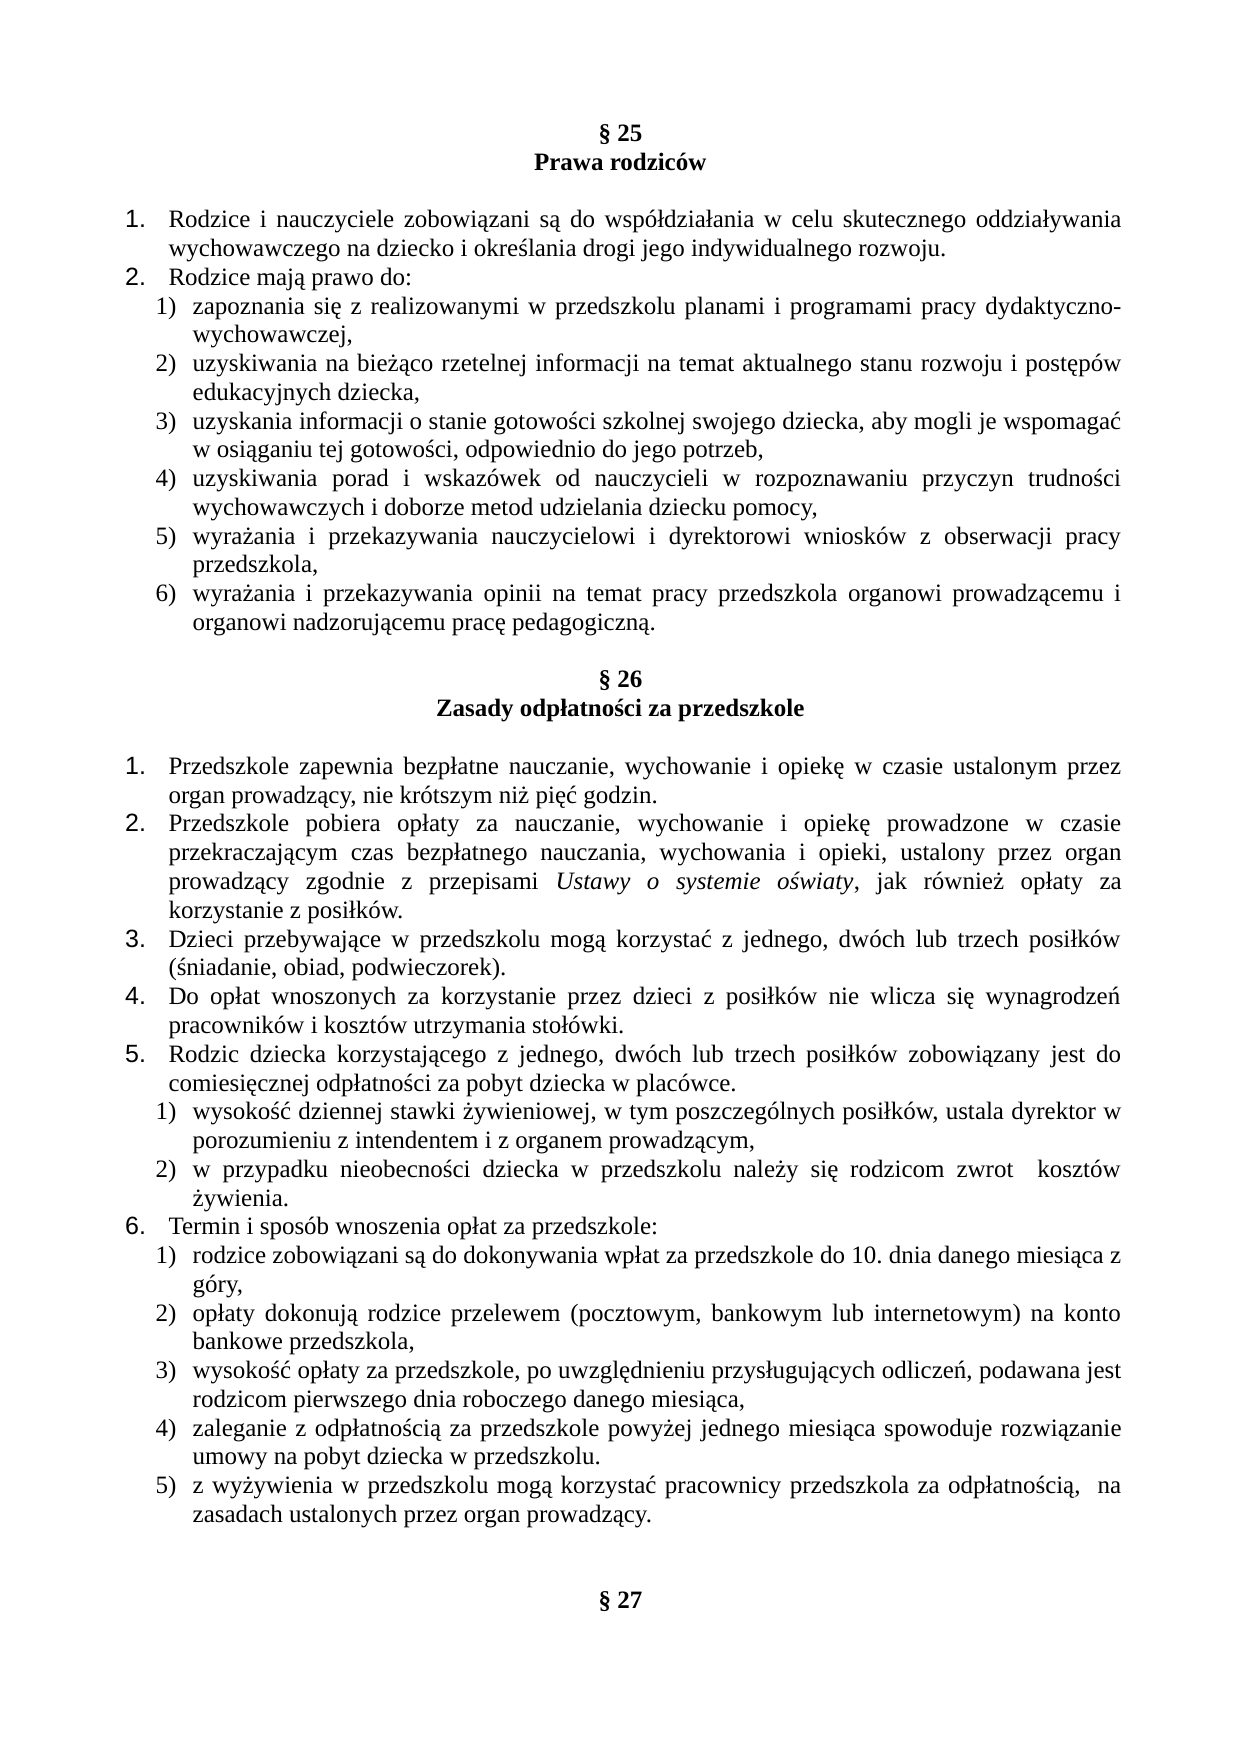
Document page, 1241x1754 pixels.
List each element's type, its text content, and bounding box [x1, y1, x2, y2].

list z wyżywienia w przedszkolu mogą korzystać pracownicy przedszkola za odpłatnością, na zasadach ustalonych przez organ prowadzący. [155, 1470, 1122, 1528]
list zapoznania się z realizowanymi w przedszkolu planami i programami pracy dydaktyczno-wychowawczej, [155, 291, 1122, 348]
list rodzice zobowiązani są do dokonywania wpłat za przedszkole do 10. dnia danego miesiąca z góry, [155, 1240, 1122, 1298]
list wyrażania i przekazywania opinii na temat pracy przedszkola organowi prowadzącemu i organowi nadzorującemu pracę pedagogiczną. [155, 578, 1122, 636]
list uzyskiwania na bieżąco rzetelnej informacji na temat aktualnego stanu rozwoju i postępów edukacyjnych dziecka, [155, 348, 1122, 406]
list Rodzic dziecka korzystającego z jednego, dwóch lub trzech posiłków zobowiązany jest do comiesięcznej odpłatności za pobyt dziecka w placówce. [118, 1039, 1122, 1096]
list w przypadku nieobecności dziecka w przedszkolu należy się rodzicom zwrot kosztów żywienia. [155, 1154, 1122, 1211]
text § 26 [118, 664, 1122, 693]
list Rodzice i nauczyciele zobowiązani są do współdziałania w celu skutecznego oddziaływania wychowawczego na dziecko i określania drogi jego indywidualnego rozwoju. [118, 204, 1122, 262]
list Do opłat wnoszonych za korzystanie przez dzieci z posiłków nie wlicza się wynagrodzeń pracowników i kosztów utrzymania stołówki. [118, 981, 1122, 1039]
list Termin i sposób wnoszenia opłat za przedszkole: [118, 1211, 1122, 1240]
list wysokość dziennej stawki żywieniowej, w tym poszczególnych posiłków, ustala dyrektor w porozumieniu z intendentem i z organem prowadzącym, [155, 1096, 1122, 1154]
list opłaty dokonują rodzice przelewem (pocztowym, bankowym lub internetowym) na konto bankowe przedszkola, [155, 1298, 1122, 1355]
text Zasady odpłatności za przedszkole [118, 693, 1122, 722]
list Przedszkole pobiera opłaty za nauczanie, wychowanie i opiekę prowadzone w czasie przekraczającym czas bezpłatnego nauczania, wychowania i opieki, ustalony przez organ prowadzący zgodnie z przepisami Ustawy o systemie oświaty, jak również opłaty za korzystanie z posiłków. [118, 808, 1122, 923]
list zaleganie z odpłatnością za przedszkole powyżej jednego miesiąca spowoduje rozwiązanie umowy na pobyt dziecka w przedszkolu. [155, 1413, 1122, 1470]
list wysokość opłaty za przedszkole, po uwzględnieniu przysługujących odliczeń, podawana jest rodzicom pierwszego dnia roboczego danego miesiąca, [155, 1355, 1122, 1413]
list Rodzice mają prawo do: [118, 262, 1122, 291]
list uzyskania informacji o stanie gotowości szkolnej swojego dziecka, aby mogli je wspomagać w osiąganiu tej gotowości, odpowiednio do jego potrzeb, [155, 406, 1122, 463]
text Prawa rodziców [118, 147, 1122, 176]
list wyrażania i przekazywania nauczycielowi i dyrektorowi wniosków z obserwacji pracy przedszkola, [155, 521, 1122, 578]
list uzyskiwania porad i wskazówek od nauczycieli w rozpoznawaniu przyczyn trudności wychowawczych i doborze metod udzielania dziecku pomocy, [155, 463, 1122, 521]
list Dzieci przebywające w przedszkolu mogą korzystać z jednego, dwóch lub trzech posiłków (śniadanie, obiad, podwieczorek). [118, 923, 1122, 981]
text § 25 [118, 118, 1122, 147]
text § 27 [118, 1585, 1122, 1614]
list Przedszkole zapewnia bezpłatne nauczanie, wychowanie i opiekę w czasie ustalonym przez organ prowadzący, nie krótszym niż pięć godzin. [118, 751, 1122, 808]
